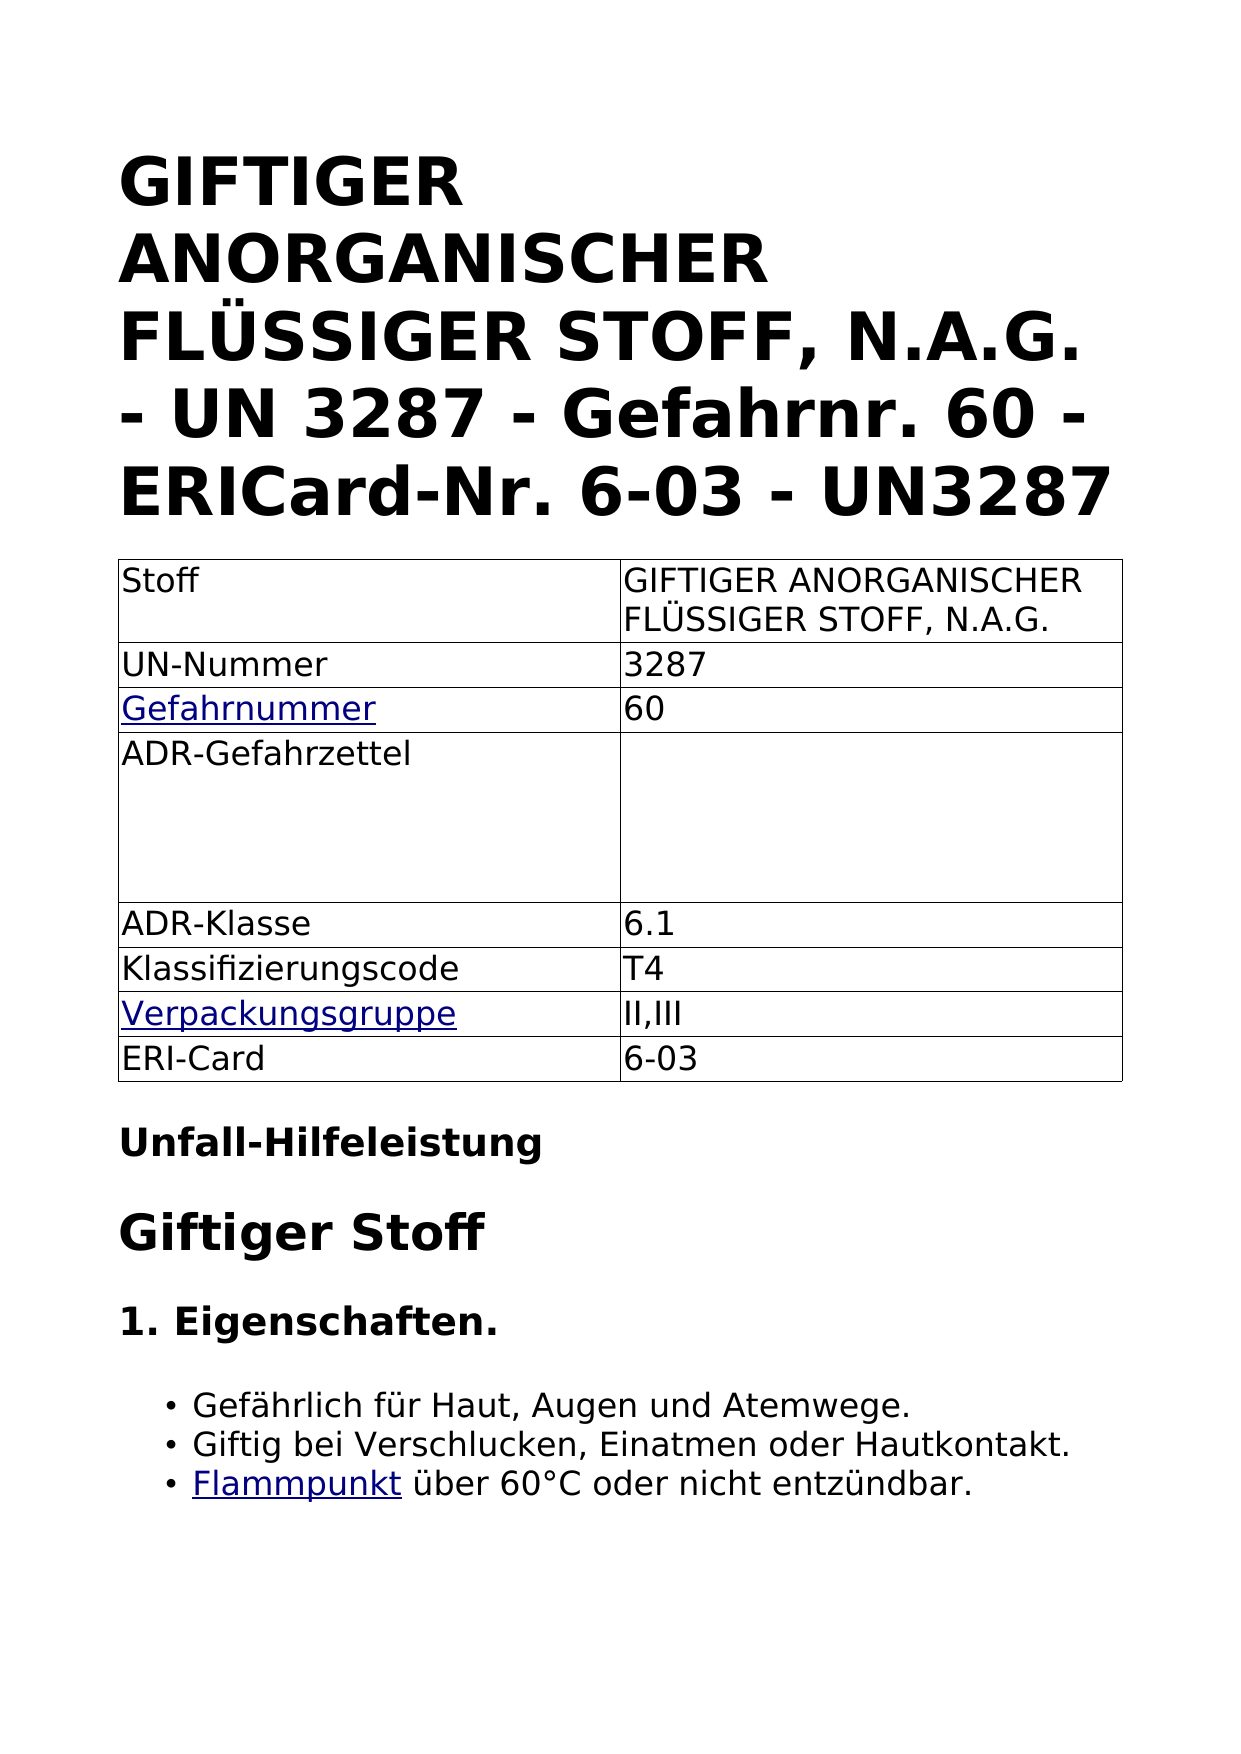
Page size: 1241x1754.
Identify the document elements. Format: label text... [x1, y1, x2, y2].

table_cell ERI-Card [119, 1037, 620, 1081]
table_header Stoff [119, 560, 620, 642]
table_cell 3287 [621, 643, 1122, 687]
table_cell T4 [621, 948, 1122, 991]
list Gefährlich für Haut, Augen und Atemwege. [177, 1386, 1122, 1425]
subtitle GIFTIGER ANORGANISCHER FLÜSSIGER STOFF, N.A.G. - UN 3287 - Gefahrnr. 60 - ERICard-Nr. 6-03 - UN3287 [118, 143, 1122, 531]
table_cell Klassifizierungscode [119, 948, 620, 991]
table_cell Gefahrnummer [119, 688, 620, 732]
table_cell ADR-Gefahrzettel [119, 733, 620, 902]
subtitle 1. Eigenschaften. [118, 1299, 1122, 1344]
subtitle Unfall-Hilfeleistung [118, 1121, 1122, 1166]
table_cell [621, 733, 1122, 902]
table_header GIFTIGER ANORGANISCHER FLÜSSIGER STOFF, N.A.G. [621, 560, 1122, 642]
table_cell II,III [621, 992, 1122, 1036]
table_cell ADR-Klasse [119, 903, 620, 947]
table_cell 6-03 [621, 1037, 1122, 1081]
subtitle Giftiger Stoff [118, 1203, 1122, 1262]
list Flammpunkt über 60°C oder nicht entzündbar. [177, 1464, 1122, 1503]
list Giftig bei Verschlucken, Einatmen oder Hautkontakt. [177, 1425, 1122, 1464]
table_cell 6.1 [621, 903, 1122, 947]
table_cell UN-Nummer [119, 643, 620, 687]
table_cell 60 [621, 688, 1122, 732]
table_cell Verpackungsgruppe [119, 992, 620, 1036]
